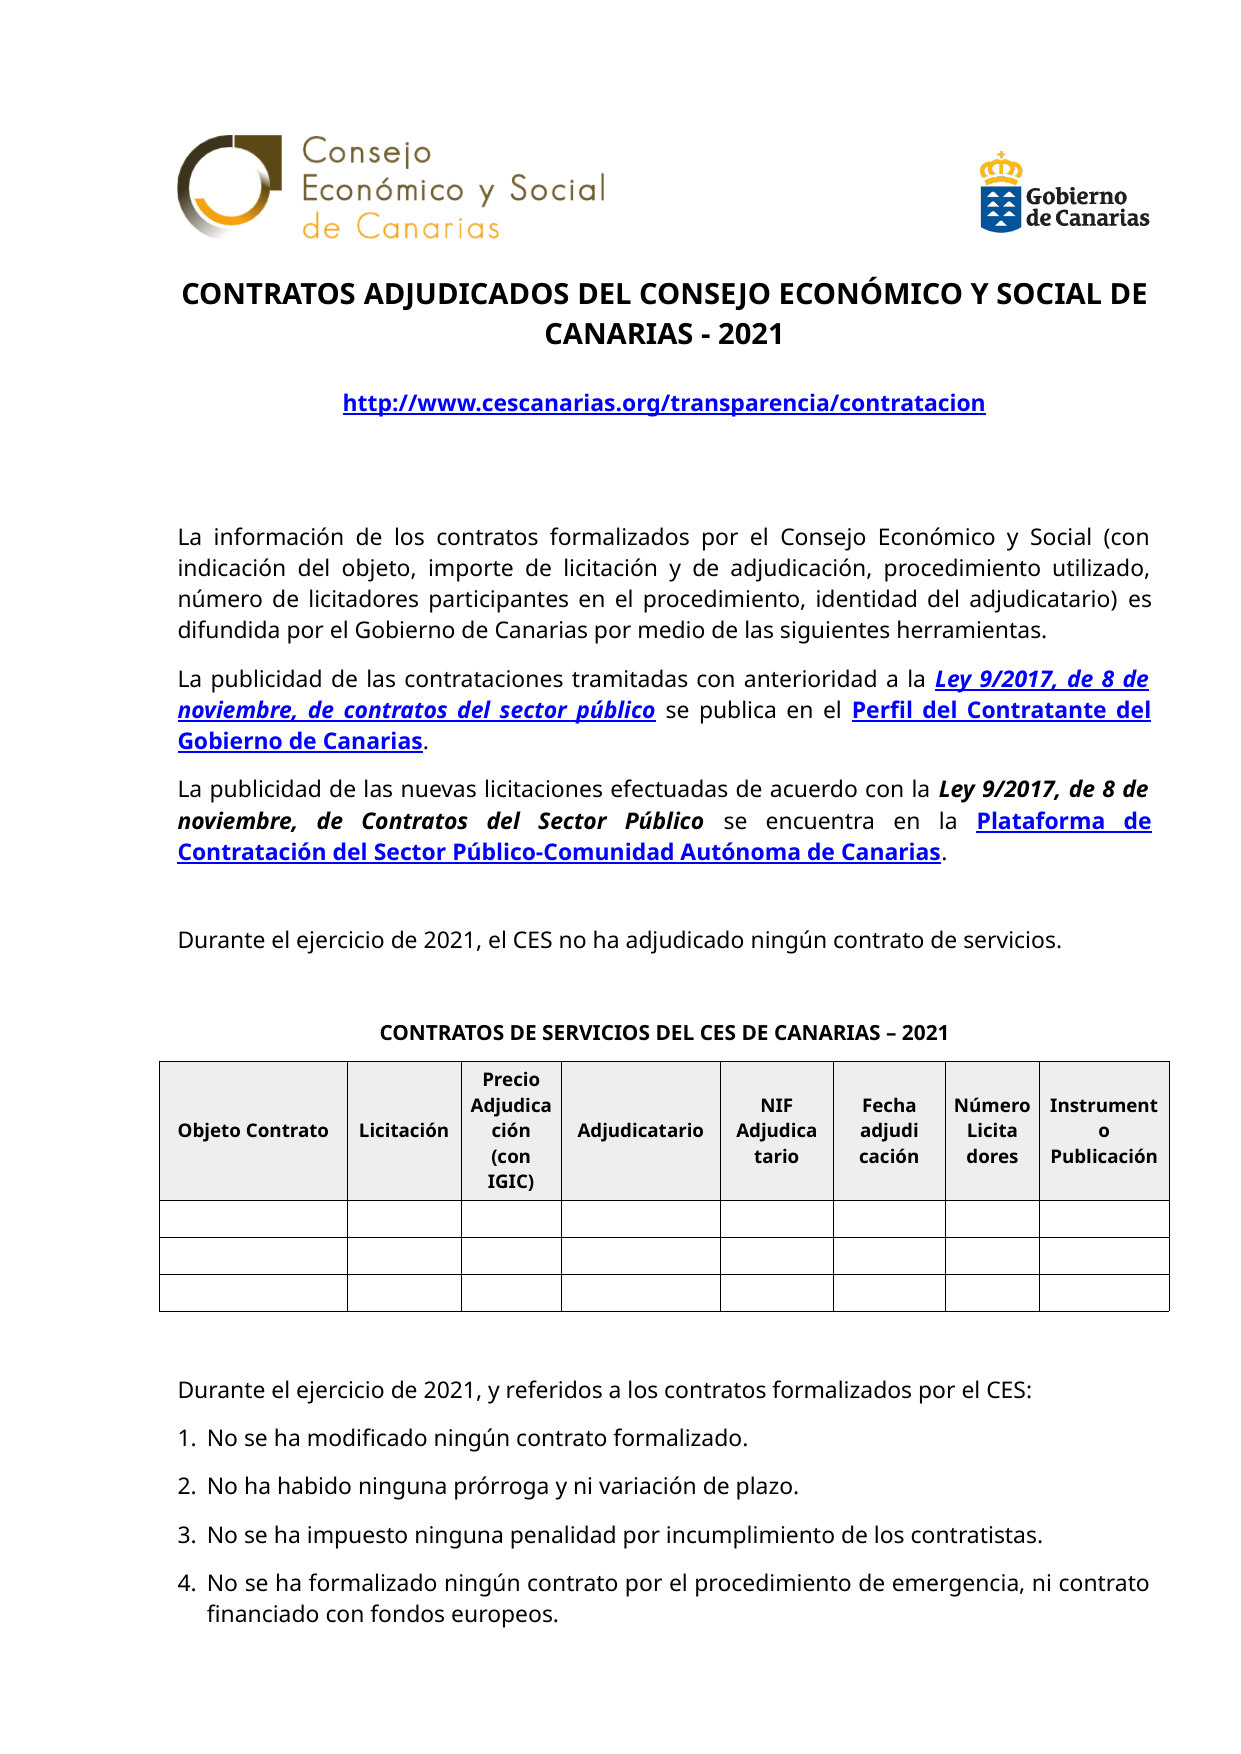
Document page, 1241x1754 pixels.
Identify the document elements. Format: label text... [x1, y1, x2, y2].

table_cell [348, 1275, 461, 1311]
table_cell [834, 1275, 945, 1311]
text La publicidad de las nuevas licitaciones efectuadas de acuerdo con la Ley 9/2017, de 8 de noviembre, de Contratos del Sector Público se encuentra en la Plataforma de Contratación del Sector Público-Comunidad Autónoma de Canarias. [177, 773, 1152, 867]
table_cell [1040, 1201, 1169, 1237]
table_cell [160, 1201, 347, 1237]
table_header Número Licita dores [946, 1062, 1039, 1200]
table_cell [946, 1201, 1039, 1237]
text 3. No se ha impuesto ninguna penalidad por incumplimiento de los contratistas. [177, 1518, 1152, 1550]
table_cell [462, 1238, 561, 1274]
picture [177, 135, 604, 241]
text 1. No se ha modificado ningún contrato formalizado. [177, 1422, 1152, 1453]
text La publicidad de las contrataciones tramitadas con anterioridad a la Ley 9/2017, de 8 de noviembre, de contratos del sector público se publica en el Perfil del Contratante del Gobierno de Canarias. [177, 662, 1152, 756]
table_cell [834, 1201, 945, 1237]
picture [973, 144, 1152, 237]
table_header Precio Adjudica ción (con IGIC) [462, 1062, 561, 1200]
table_header Adjudicatario [562, 1062, 720, 1200]
table_cell [834, 1238, 945, 1274]
text 4. No se ha formalizado ningún contrato por el procedimiento de emergencia, ni contrato financiado con fondos europeos. [177, 1567, 1152, 1629]
table_cell [160, 1238, 347, 1274]
table_header Objeto Contrato [160, 1062, 347, 1200]
table_cell [721, 1275, 833, 1311]
table_cell [562, 1201, 720, 1237]
table_cell [721, 1201, 833, 1237]
table_cell [462, 1275, 561, 1311]
text La información de los contratos formalizados por el Consejo Económico y Social (con indicación del objeto, importe de licitación y de adjudicación, procedimiento utilizado, número de licitadores participantes en el procedimiento, identidad del adjudicatario) es difundida por el Gobierno de Canarias por medio de las siguientes herramientas. [177, 520, 1152, 645]
text CONTRATOS DE SERVICIOS DEL CES DE CANARIAS – 2021 [177, 1018, 1152, 1046]
table_cell [721, 1238, 833, 1274]
text 2. No ha habido ninguna prórroga y ni variación de plazo. [177, 1470, 1152, 1501]
table_cell [348, 1201, 461, 1237]
table_cell [1040, 1275, 1169, 1311]
table_cell [1040, 1238, 1169, 1274]
table_cell [946, 1275, 1039, 1311]
table_header Licitación [348, 1062, 461, 1200]
table_cell [562, 1238, 720, 1274]
table_cell [348, 1238, 461, 1274]
table_cell [462, 1201, 561, 1237]
text Durante el ejercicio de 2021, el CES no ha adjudicado ningún contrato de servicios. [177, 924, 1152, 955]
text CONTRATOS ADJUDICADOS DEL CONSEJO ECONÓMICO Y SOCIAL DE CANARIAS - 2021 [177, 273, 1152, 353]
text http://www.cescanarias.org/transparencia/contratacion [177, 387, 1152, 418]
table_cell [160, 1275, 347, 1311]
table_cell [946, 1238, 1039, 1274]
text Durante el ejercicio de 2021, y referidos a los contratos formalizados por el CES: [177, 1373, 1152, 1405]
table_header Instrumento Publicación [1040, 1062, 1169, 1200]
table_cell [562, 1275, 720, 1311]
table_header NIF Adjudica tario [721, 1062, 833, 1200]
table_header Fecha adjudi cación [834, 1062, 945, 1200]
